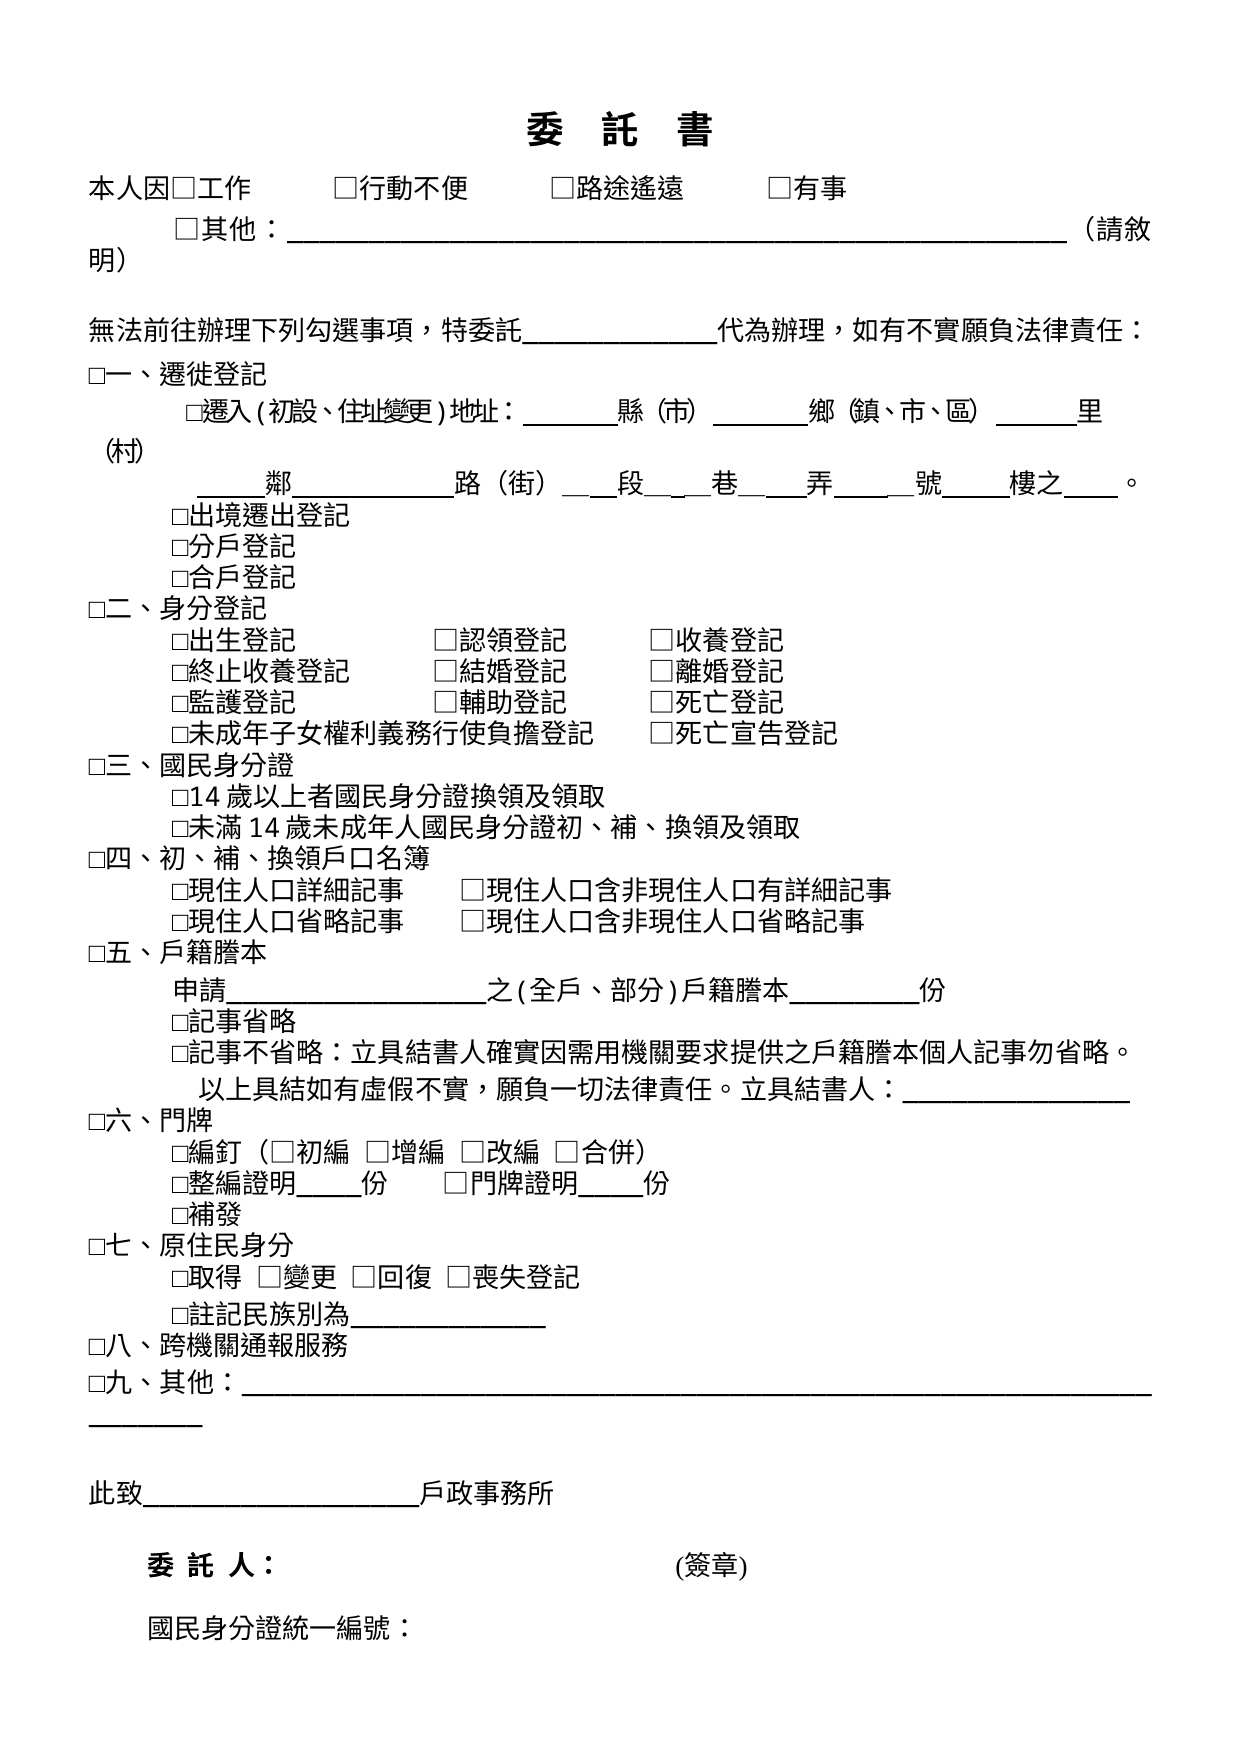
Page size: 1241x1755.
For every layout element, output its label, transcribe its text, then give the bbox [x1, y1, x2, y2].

text 鄰 路（街）＿ 段＿ ＿巷＿ 弄 ＿號 樓之 。 [89, 469, 1152, 500]
text □記事不省略：立具結書人確實因需用機關要求提供之戶籍謄本個人記事勿省略。 [172, 1037, 1152, 1069]
text □出境遷出登記 [172, 500, 1152, 531]
text □八、跨機關通報服務 [89, 1331, 1152, 1362]
text □監護登記 □輔助登記 □死亡登記 [172, 688, 1152, 719]
text □六、門牌 [89, 1106, 1152, 1137]
text □出生登記 □認領登記 □收養登記 [172, 625, 1152, 656]
text 此致_________________戶政事務所 [89, 1450, 1152, 1512]
text □五、戶籍謄本 [89, 938, 1152, 969]
text 無法前往辦理下列勾選事項，特委託____________代為辦理，如有不實願負法律責任： [89, 287, 1152, 349]
text □分戶登記 [172, 531, 1152, 563]
text □取得 □變更 □回復 □喪失登記 [172, 1262, 1152, 1293]
text □編釘（□初編 □增編 □改編 □合併） [172, 1137, 1152, 1168]
text □未成年子女權利義務行使負擔登記 □死亡宣告登記 [172, 719, 1152, 750]
text □四、初、補、換領戶口名簿 [89, 844, 1152, 875]
text □整編證明____份 □門牌證明____份 [172, 1168, 1152, 1199]
text □九、其他：_______________________________________________________________ [89, 1368, 1152, 1430]
text □未滿14歲未成年人國民身分證初、補、換領及領取 [172, 813, 1152, 844]
text 以上具結如有虛假不實，願負一切法律責任。立具結書人：______________ [198, 1074, 1152, 1106]
text 申請________________之(全戶、部分)戶籍謄本________份 [172, 975, 1152, 1006]
text □註記民族別為____________ [172, 1299, 1152, 1331]
text □現住人口詳細記事 □現住人口含非現住人口有詳細記事 [172, 875, 1152, 906]
text □補發 [172, 1199, 1152, 1231]
text □終止收養登記 □結婚登記 □離婚登記 [172, 656, 1152, 688]
text □其他：________________________________________________（請敘明） [89, 214, 1152, 277]
text □一、遷徙登記 [89, 359, 1152, 390]
text □記事省略 [172, 1006, 1152, 1037]
text □二、身分登記 [89, 594, 1152, 625]
text □三、國民身分證 [89, 750, 1152, 781]
text □七、原住民身分 [89, 1231, 1152, 1262]
text 委 託 書 [89, 111, 1152, 152]
text □現住人口省略記事 □現住人口含非現住人口省略記事 [172, 906, 1152, 938]
text 本人因□工作 □行動不便 □路途遙遠 □有事 [89, 173, 1152, 204]
text □遷入(初設、住址變更)地址： 縣（市） 鄉（鎮、市、區） 里（村） [89, 390, 1152, 469]
text □14歲以上者國民身分證換領及領取 [172, 781, 1152, 813]
text 國民身分證統一編號： [147, 1585, 1152, 1647]
text 委 託 人： (簽章) [147, 1522, 1152, 1585]
text □合戶登記 [172, 563, 1152, 594]
